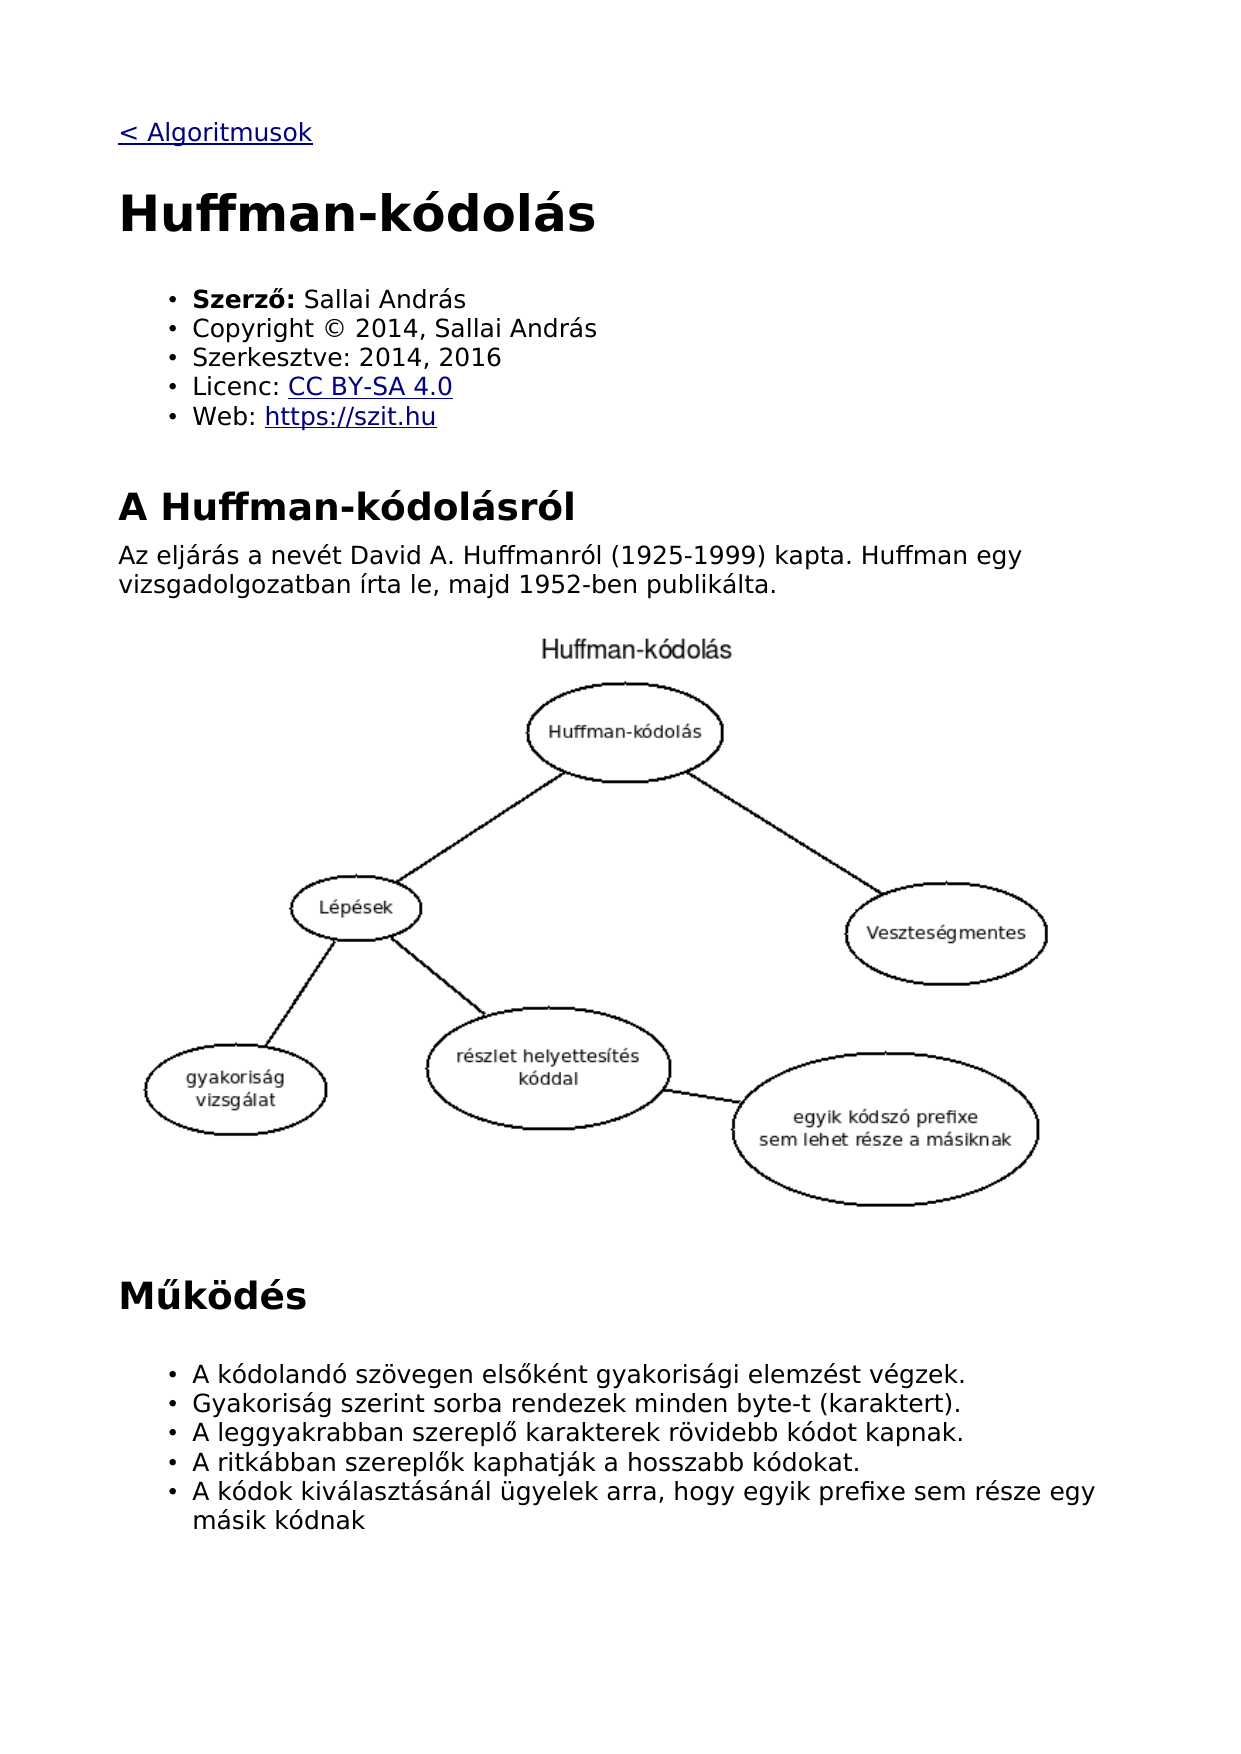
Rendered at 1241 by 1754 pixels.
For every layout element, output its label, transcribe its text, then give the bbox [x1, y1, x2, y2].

text Az eljárás a nevét David A. Huffmanról (1925-1999) kapta. Huffman egy vizsgadolgozatban írta le, majd 1952-ben publikálta. [118, 541, 1122, 600]
list A ritkábban szereplők kaphatják a hosszabb kódokat. [177, 1448, 1122, 1477]
text < Algoritmusok [118, 118, 1122, 147]
list Szerkesztve: 2014, 2016 [177, 343, 1122, 372]
subtitle A Huffman-kódolásról [118, 485, 1122, 529]
list A kódok kiválasztásánál ügyelek arra, hogy egyik prefixe sem része egy másik kódnak [177, 1477, 1122, 1535]
picture [118, 612, 1123, 1238]
list Copyright © 2014, Sallai András [177, 314, 1122, 343]
list Web: https://szit.hu [177, 402, 1122, 431]
list Licenc: CC BY-SA 4.0 [177, 372, 1122, 402]
list Gyakoriság szerint sorba rendezek minden byte-t (karaktert). [177, 1389, 1122, 1419]
list A kódolandó szövegen elsőként gyakorisági elemzést végzek. [177, 1360, 1122, 1389]
list A leggyakrabban szereplő karakterek rövidebb kódot kapnak. [177, 1419, 1122, 1448]
list Szerző: Sallai András [177, 285, 1122, 314]
subtitle Működés [118, 1275, 1122, 1318]
subtitle Huffman-kódolás [118, 185, 1122, 243]
